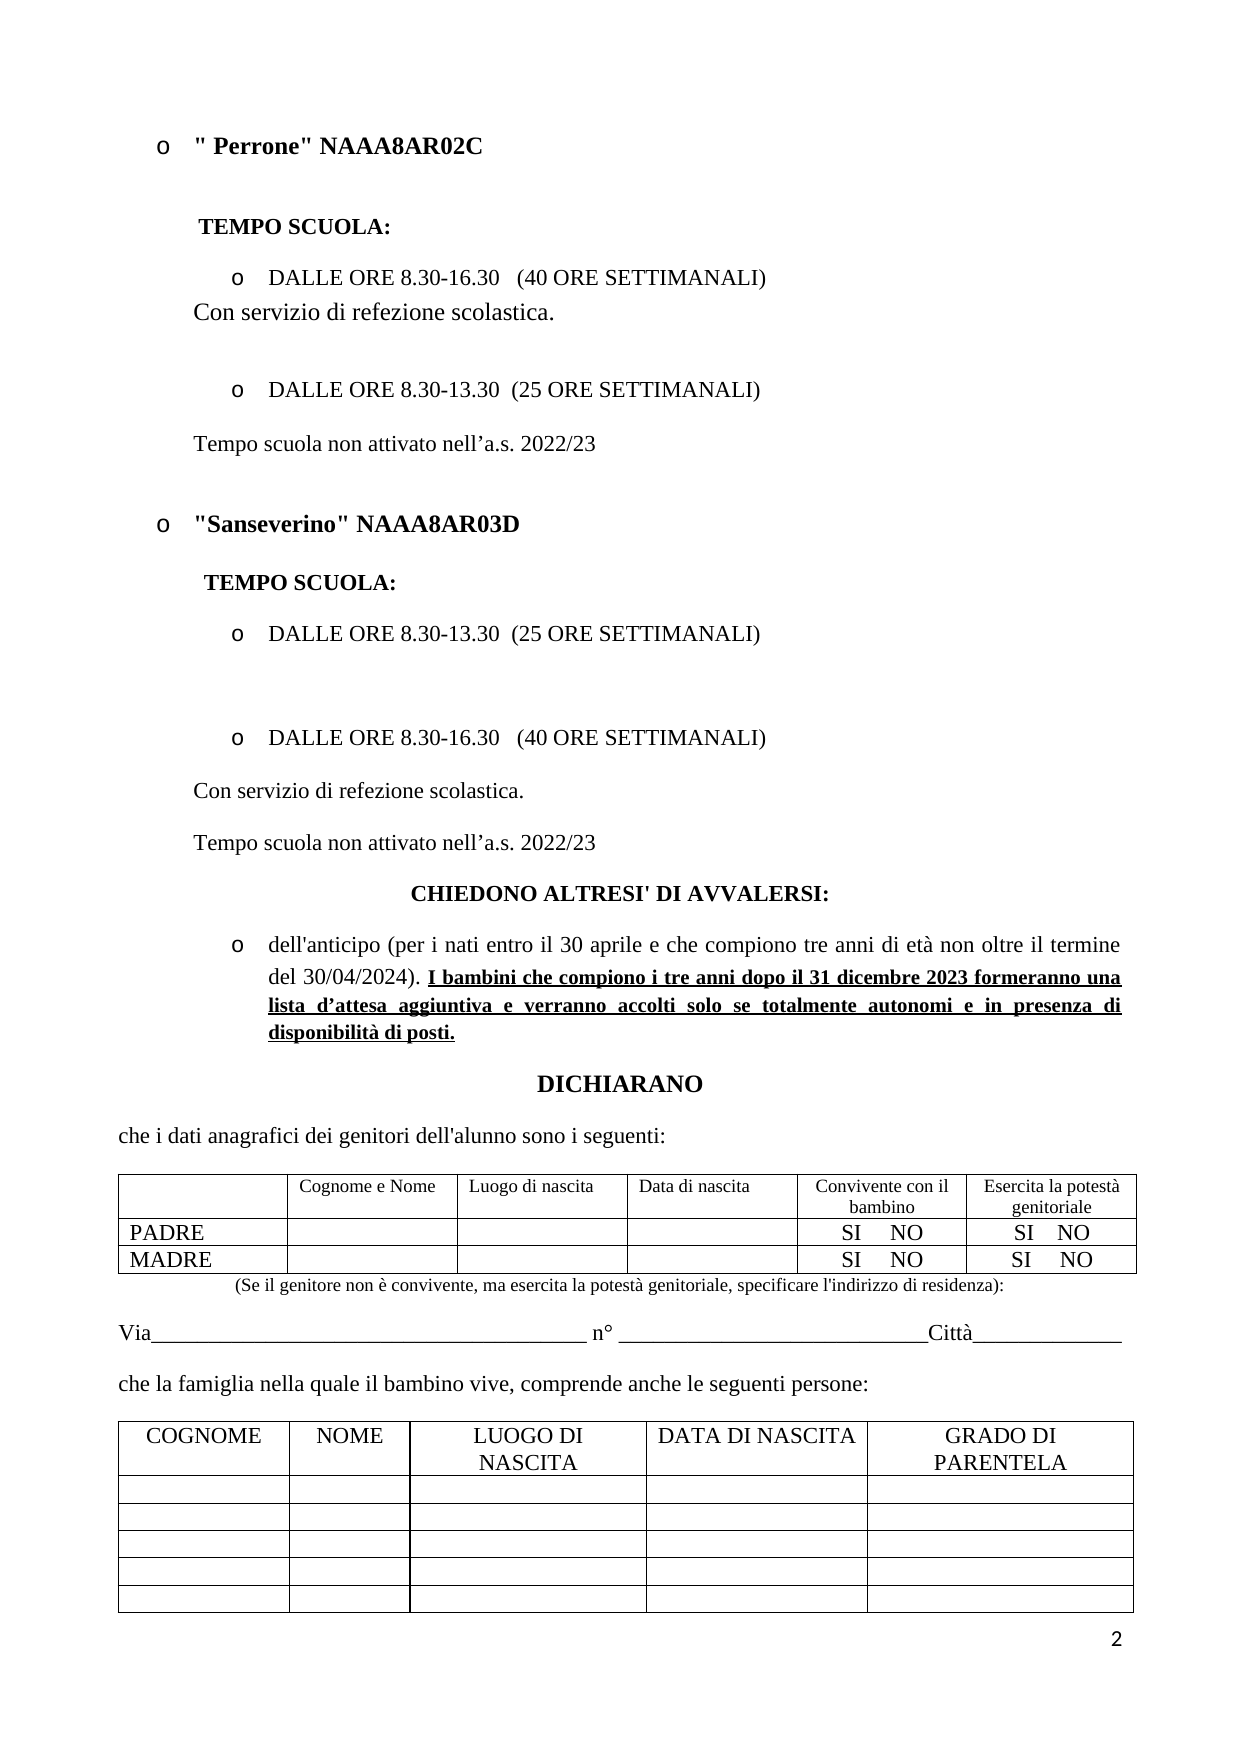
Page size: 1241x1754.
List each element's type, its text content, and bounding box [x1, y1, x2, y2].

table_cell [868, 1558, 1133, 1584]
table_header Data di nascita [628, 1175, 797, 1218]
table_cell SI NO [798, 1246, 966, 1272]
text (Se il genitore non è convivente, ma esercita la potestà genitoriale, specificare l'indirizzo di residenza): [118, 1274, 1122, 1295]
table_header NOME [290, 1422, 409, 1475]
table_cell [868, 1586, 1133, 1612]
table_header LUOGO DI NASCITA [411, 1422, 646, 1475]
table_cell [647, 1531, 867, 1557]
table_cell PADRE [119, 1219, 287, 1245]
table_cell [119, 1558, 289, 1584]
table_cell [119, 1504, 289, 1530]
table_cell [290, 1558, 409, 1584]
table_cell [119, 1586, 289, 1612]
table_cell MADRE [119, 1246, 287, 1272]
text che la famiglia nella quale il bambino vive, comprende anche le seguenti persone: [118, 1370, 1122, 1397]
table_cell [119, 1531, 289, 1557]
list DALLE ORE 8.30-13.30 (25 ORE SETTIMANALI) [231, 376, 1122, 404]
table_cell [290, 1476, 409, 1502]
table_cell [868, 1476, 1133, 1502]
table_cell [647, 1504, 867, 1530]
table_cell [411, 1586, 646, 1612]
table_cell [411, 1476, 646, 1502]
table_cell [290, 1531, 409, 1557]
table_cell [628, 1219, 797, 1245]
text TEMPO SCUOLA: [118, 569, 1122, 595]
table_cell [288, 1246, 457, 1272]
list DALLE ORE 8.30-13.30 (25 ORE SETTIMANALI) [231, 620, 1122, 648]
table_header Convivente con il bambino [798, 1175, 966, 1218]
table_cell [290, 1586, 409, 1612]
text Tempo scuola non attivato nell’a.s. 2022/23 [193, 429, 1122, 456]
table_cell [119, 1476, 289, 1502]
table_cell [411, 1504, 646, 1530]
table_cell [647, 1476, 867, 1502]
table_header [119, 1175, 287, 1218]
text Con servizio di refezione scolastica. [193, 297, 1122, 325]
table_cell [458, 1246, 627, 1272]
table_cell [647, 1558, 867, 1584]
table_header Esercita la potestà genitoriale [967, 1175, 1136, 1218]
table_cell SI NO [967, 1246, 1136, 1272]
list "Sanseverino" NAAA8AR03D [156, 509, 1122, 540]
table_cell [411, 1531, 646, 1557]
table_cell [288, 1219, 457, 1245]
table_cell SI NO [967, 1219, 1136, 1245]
table_cell SI NO [798, 1219, 966, 1245]
text Tempo scuola non attivato nell’a.s. 2022/23 [193, 828, 1122, 855]
text CHIEDONO ALTRESI' DI AVVALERSI: [118, 879, 1122, 906]
table_header DATA DI NASCITA [647, 1422, 867, 1475]
text che i dati anagrafici dei genitori dell'alunno sono i seguenti: [118, 1122, 1122, 1149]
table_cell [628, 1246, 797, 1272]
table_header Cognome e Nome [288, 1175, 457, 1218]
table_cell [868, 1504, 1133, 1530]
table_cell [868, 1531, 1133, 1557]
text Con servizio di refezione scolastica. [193, 777, 1122, 804]
table_cell [290, 1504, 409, 1530]
text Via______________________________________ n° ___________________________Città_____________ [118, 1319, 1122, 1346]
table_cell [458, 1219, 627, 1245]
text DICHIARANO [118, 1069, 1122, 1097]
table_header COGNOME [119, 1422, 289, 1475]
list DALLE ORE 8.30-16.30 (40 ORE SETTIMANALI) [231, 264, 1122, 292]
text TEMPO SCUOLA: [118, 213, 1122, 239]
table_header Luogo di nascita [458, 1175, 627, 1218]
list dell'anticipo (per i nati entro il 30 aprile e che compiono tre anni di età non oltre il termine del 30/04/2024). I bambini che compiono i tre anni dopo il 31 dicembre 2023 formeranno una lista d’attesa aggiuntiva e verranno accolti solo se totalmente autonomi e in presenza di disponibilità di posti. [231, 931, 1122, 1044]
table_header GRADO DI PARENTELA [868, 1422, 1133, 1475]
table_cell [411, 1558, 646, 1584]
list " Perrone" NAAA8AR02C [156, 131, 1122, 162]
table_cell [647, 1586, 867, 1612]
list DALLE ORE 8.30-16.30 (40 ORE SETTIMANALI) [231, 724, 1122, 752]
